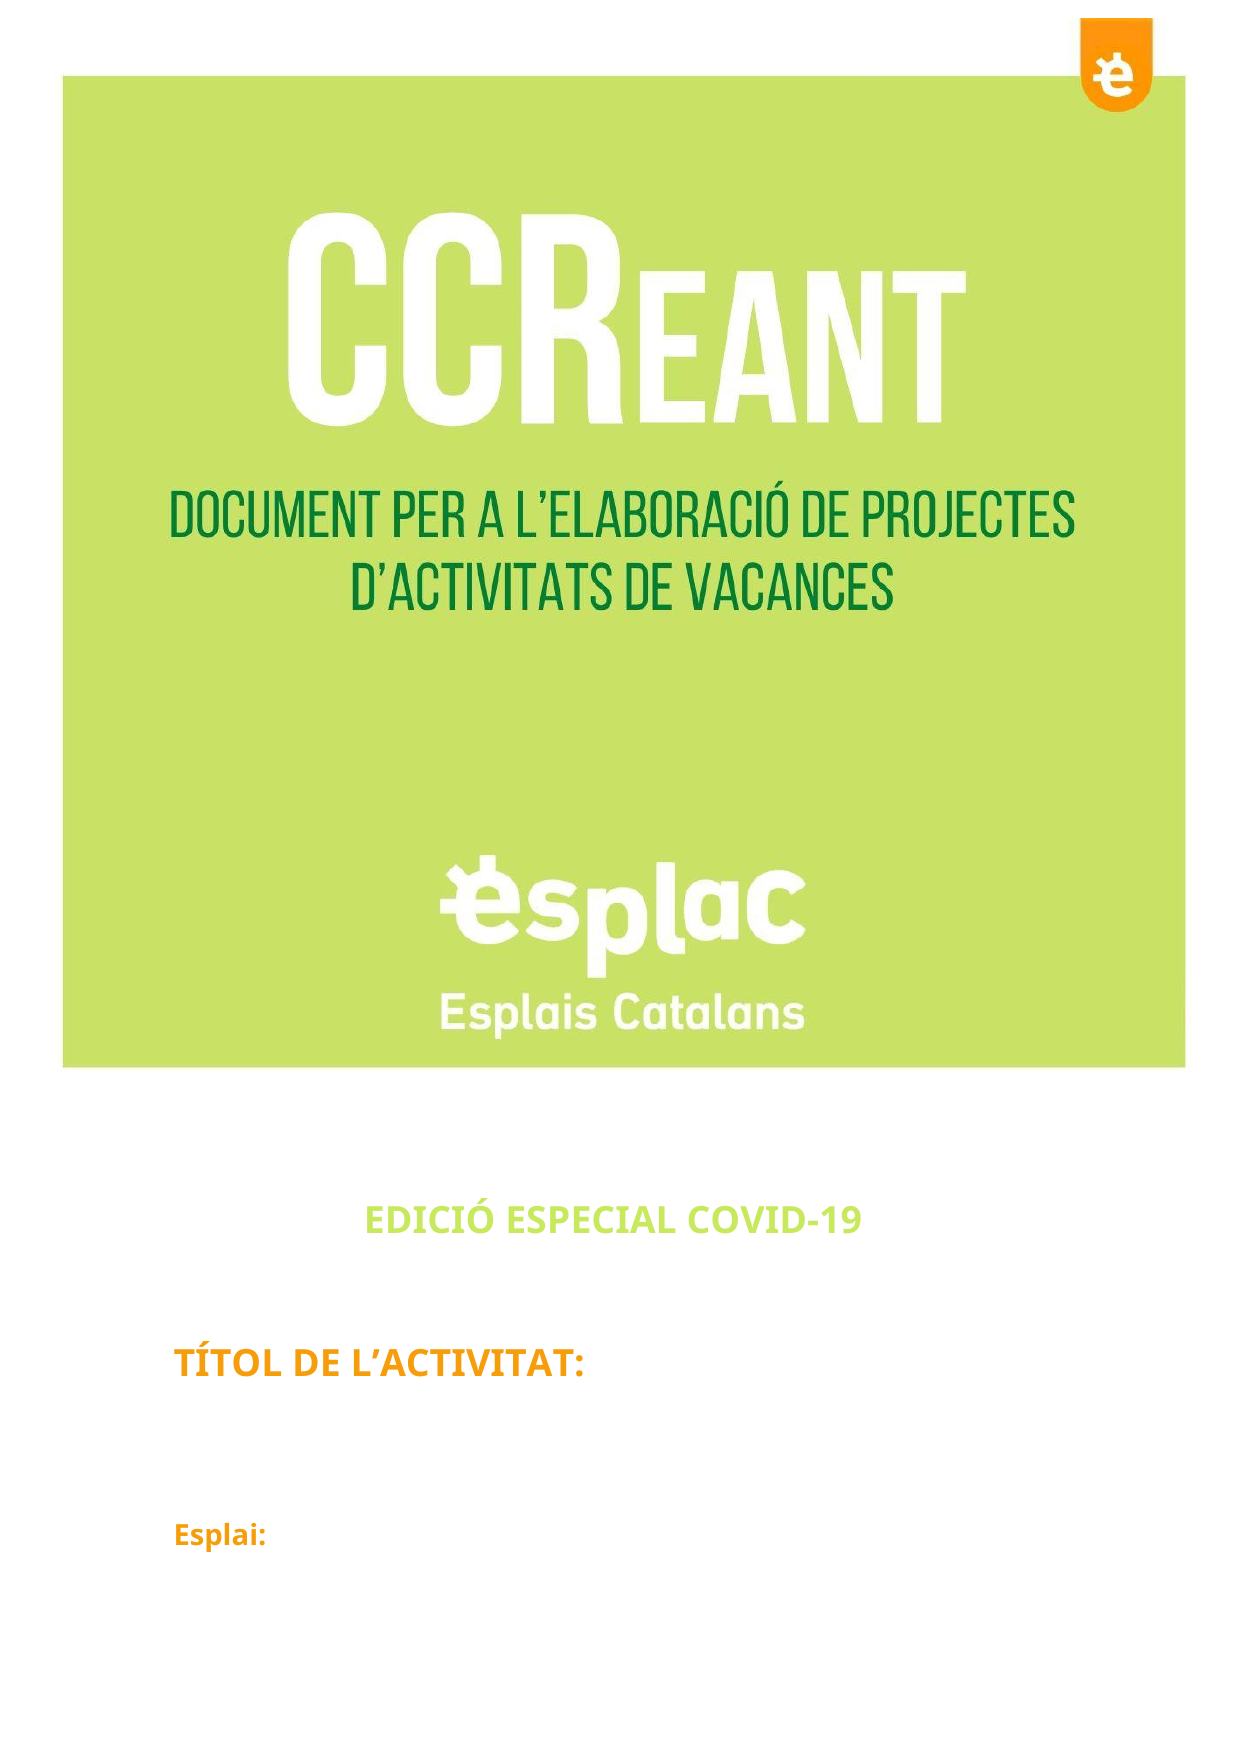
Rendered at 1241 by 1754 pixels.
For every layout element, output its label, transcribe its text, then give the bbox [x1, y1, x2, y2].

table_cell [622, 1515, 1082, 1560]
table_cell [162, 1432, 1082, 1515]
table_header TÍTOL DE L’ACTIVITAT: [162, 1336, 1082, 1432]
text EDICIÓ ESPECIAL COVID-19 [118, 1193, 1108, 1244]
table_cell Esplai: [162, 1515, 622, 1560]
